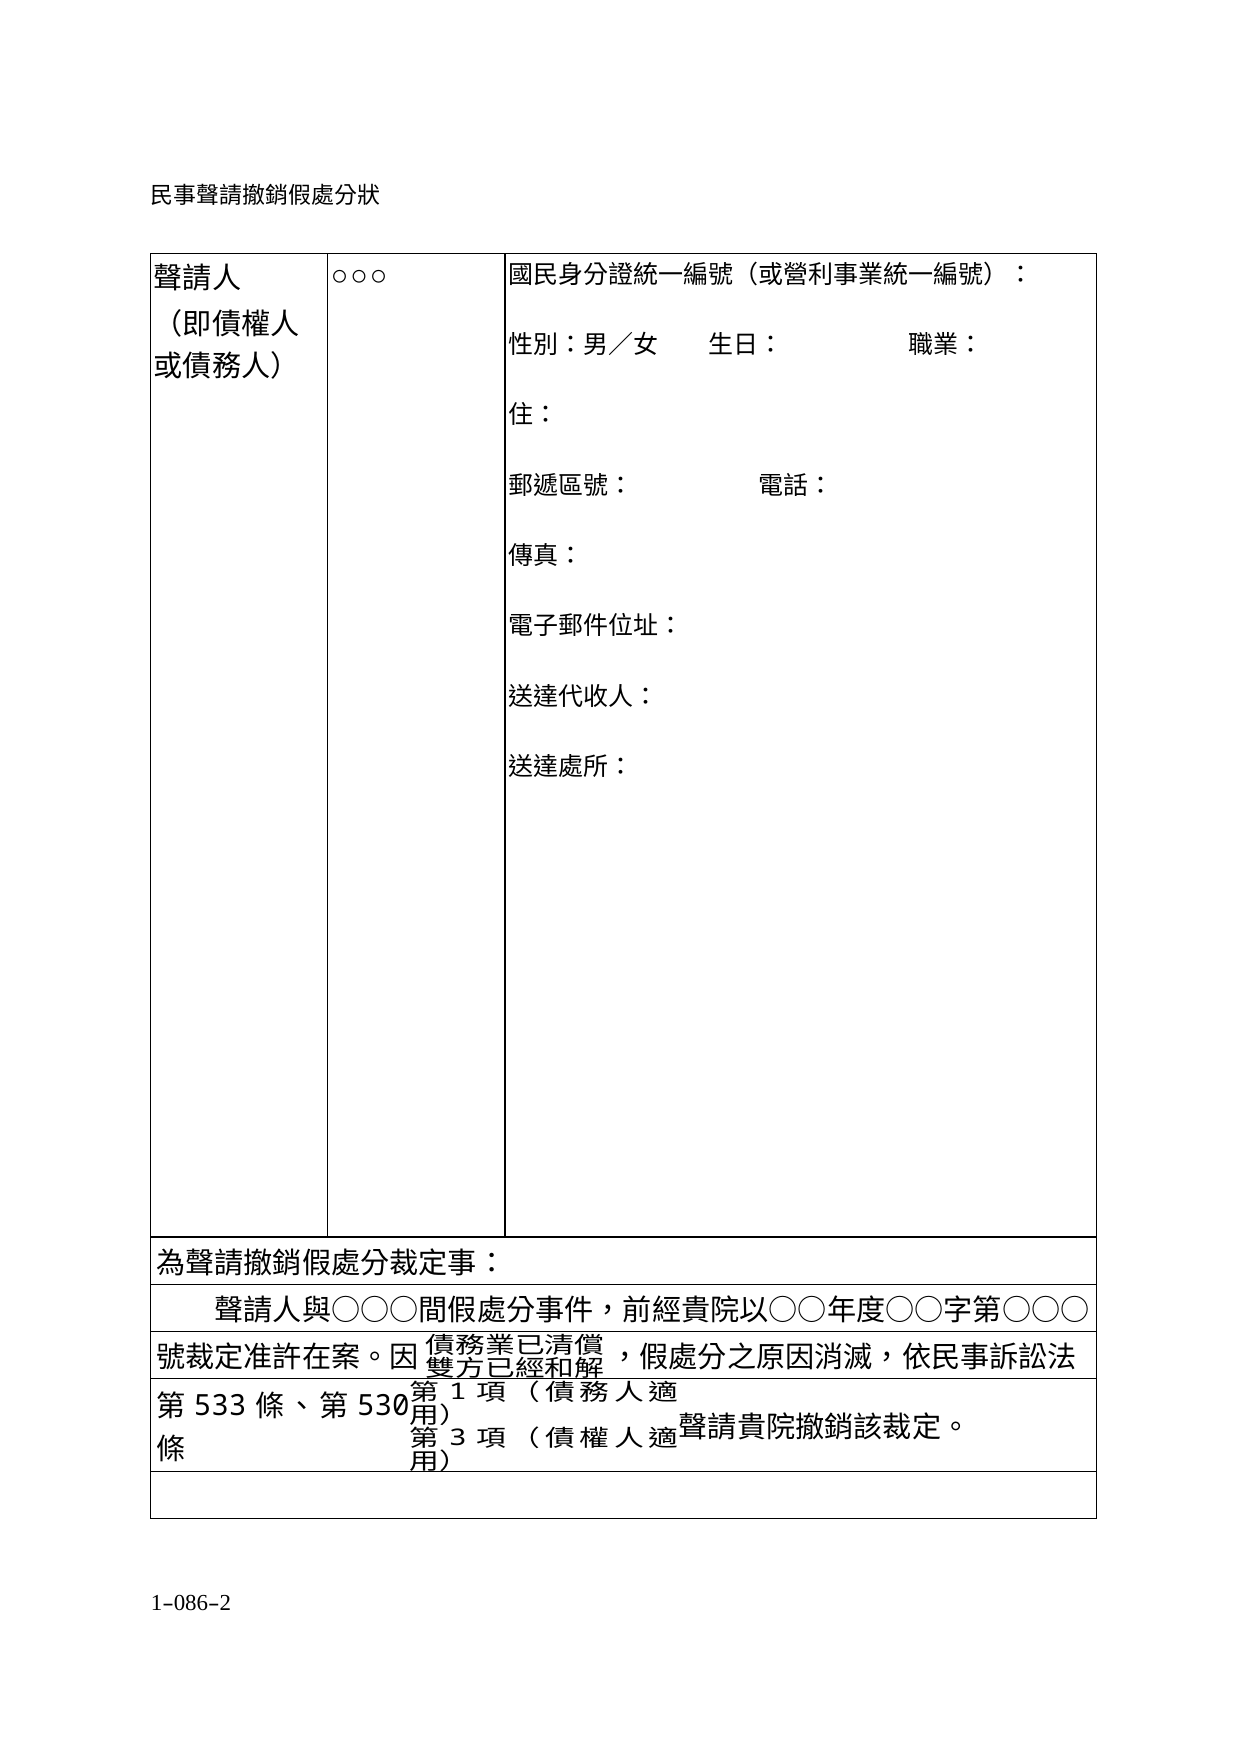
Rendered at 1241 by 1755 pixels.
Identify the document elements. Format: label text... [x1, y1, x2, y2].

table_cell 第1項（債務人適用） 第3項（債權人適用） [410, 1379, 678, 1471]
table_cell 聲請人 （即債權人或債務人） [151, 254, 327, 1236]
table_cell 號裁定准許在案。因 [151, 1332, 425, 1378]
table_cell [151, 1472, 1096, 1518]
table_cell 債務業已清償 雙方已經和解 [425, 1332, 610, 1378]
table_cell 聲請人與○○○間假處分事件，前經貴院以○○年度○○字第○○○ [151, 1285, 1096, 1331]
table_cell 國民身分證統一編號（或營利事業統一編號）： 性別：男／女 生日： 職業： 住： 郵遞區號： 電話： 傳真： 電子郵件位址： 送達代收人： 送達處所： [506, 254, 1096, 1236]
table_cell 為聲請撤銷假處分裁定事： [151, 1238, 1096, 1284]
table_cell ，假處分之原因消滅，依民事訴訟法 [610, 1332, 1096, 1378]
table_cell 第533條、第530條 [151, 1379, 409, 1471]
table_cell 聲請貴院撤銷該裁定。 [679, 1379, 1096, 1471]
table_cell ○○○ [328, 254, 504, 1236]
